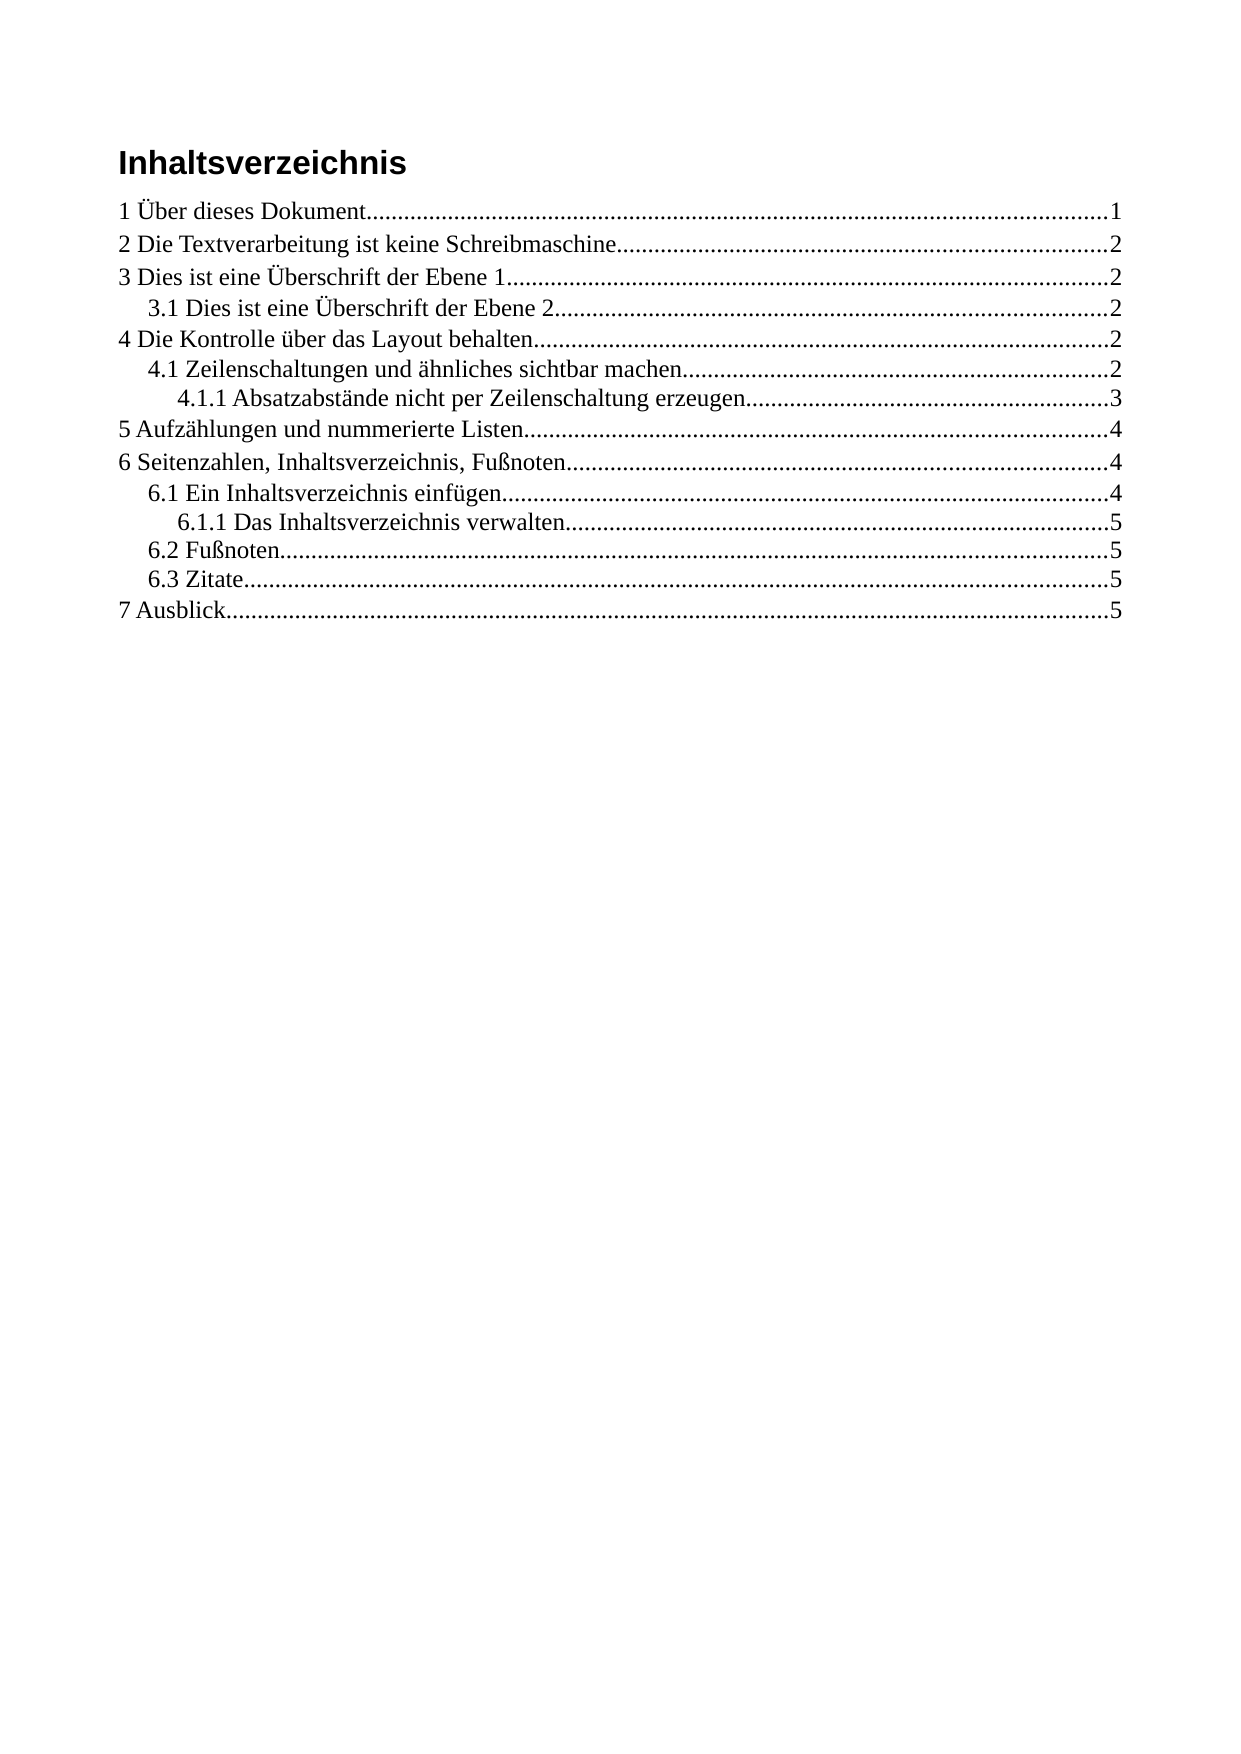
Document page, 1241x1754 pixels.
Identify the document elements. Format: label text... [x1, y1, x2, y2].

subtitle Inhaltsverzeichnis [118, 143, 1122, 182]
text 6.1.1 Das Inhaltsverzeichnis verwalten 5 [177, 507, 1122, 535]
text 6.1 Ein Inhaltsverzeichnis einfügen 4 [148, 478, 1122, 507]
text 4 Die Kontrolle über das Layout behalten 2 [118, 324, 1122, 352]
text 7 Ausblick 5 [118, 595, 1122, 624]
text 6.2 Fußnoten 5 [148, 535, 1122, 564]
text 1 Über dieses Dokument 1 [118, 196, 1122, 225]
text 3.1 Dies ist eine Überschrift der Ebene 2 2 [148, 293, 1122, 322]
text 3 Dies ist eine Überschrift der Ebene 1 2 [118, 262, 1122, 291]
text 2 Die Textverarbeitung ist keine Schreibmaschine 2 [118, 229, 1122, 258]
text 6 Seitenzahlen, Inhaltsverzeichnis, Fußnoten 4 [118, 447, 1122, 476]
text 6.3 Zitate 5 [148, 564, 1122, 593]
text 4.1 Zeilenschaltungen und ähnliches sichtbar machen 2 [148, 354, 1122, 383]
text 5 Aufzählungen und nummerierte Listen 4 [118, 414, 1122, 443]
text 4.1.1 Absatzabstände nicht per Zeilenschaltung erzeugen 3 [177, 383, 1122, 412]
